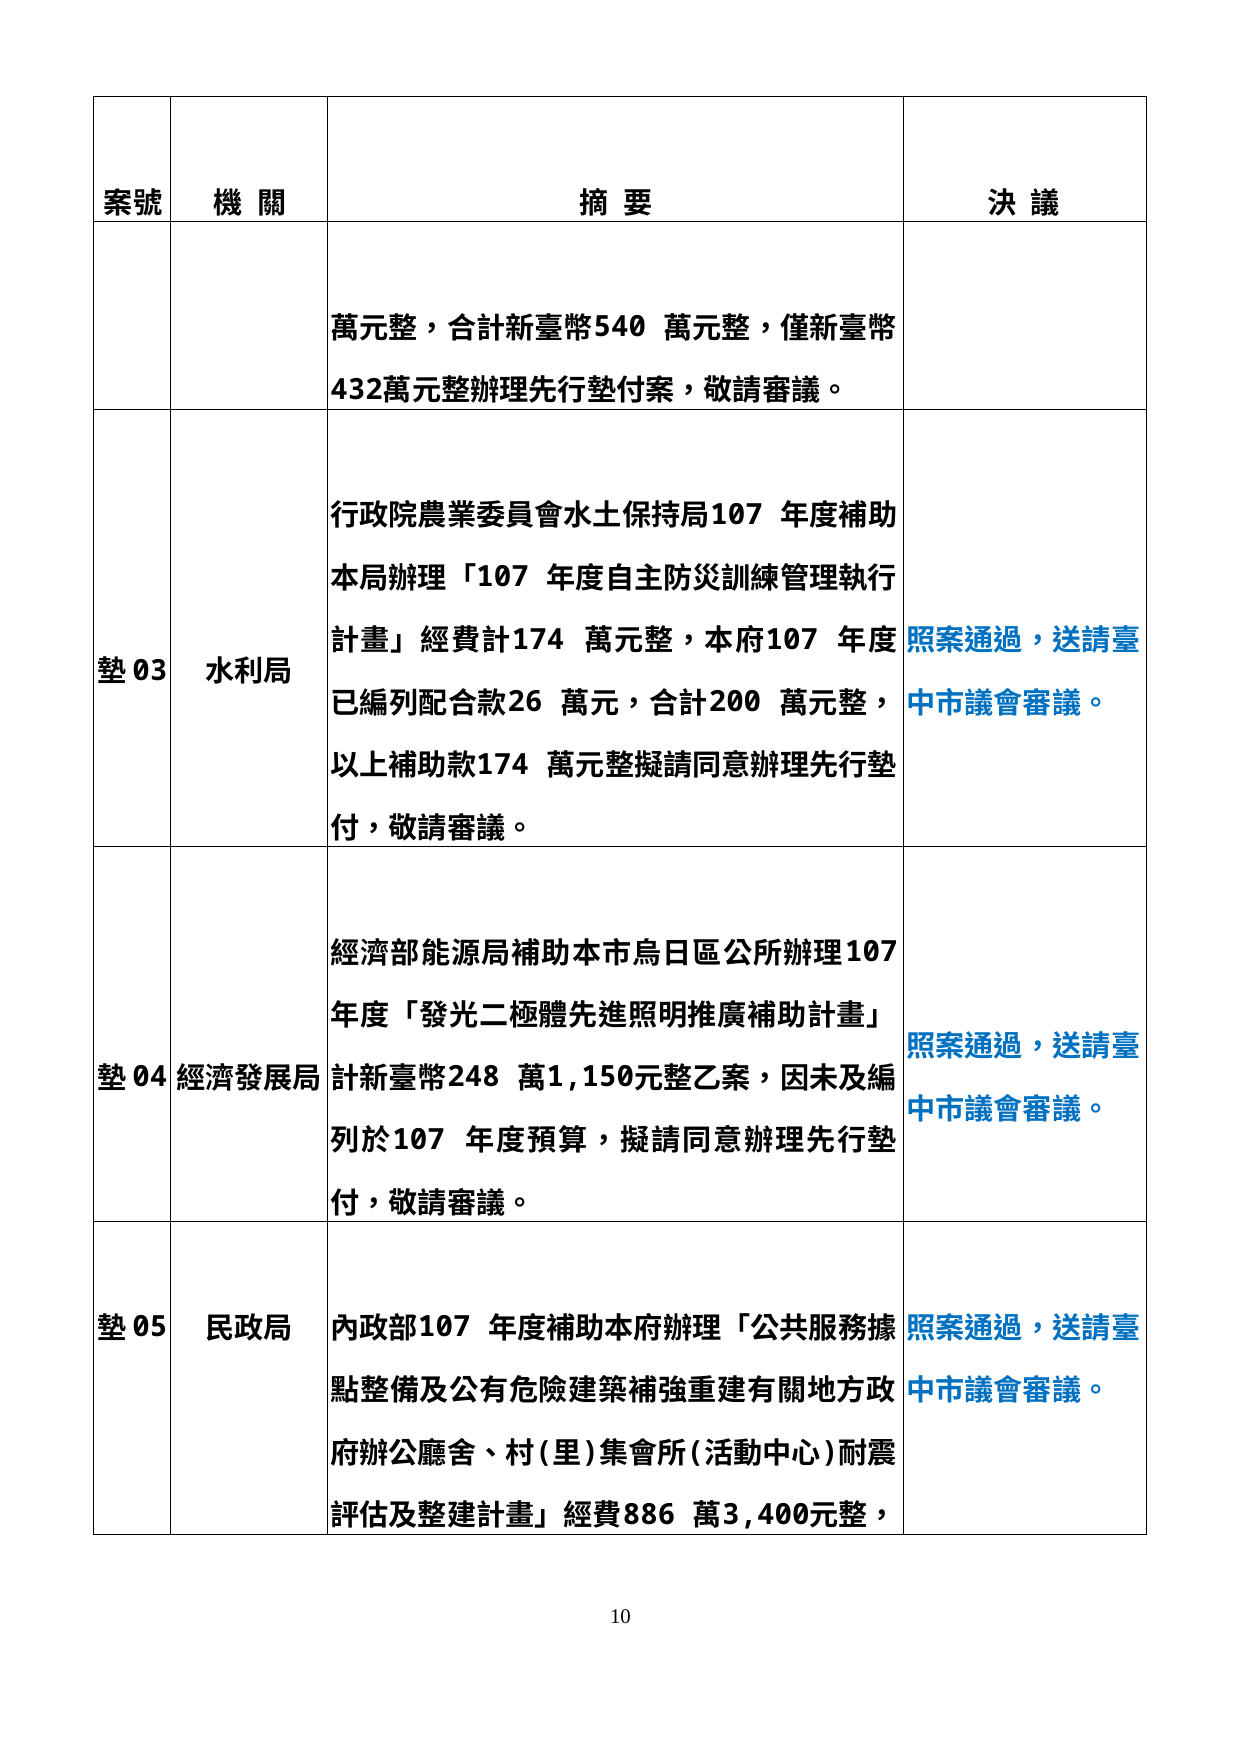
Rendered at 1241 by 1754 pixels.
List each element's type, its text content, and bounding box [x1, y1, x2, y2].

table_cell 墊05 [94, 1222, 170, 1534]
table_cell 墊04 [94, 847, 170, 1221]
table_cell [904, 222, 1146, 409]
table_cell 墊03 [94, 410, 170, 846]
table_cell 照案通過，送請臺中市議會審議。 [904, 410, 1146, 846]
table_header 決 議 [904, 97, 1146, 221]
table_header 摘 要 [328, 97, 903, 221]
table_cell 行政院農業委員會水土保持局107 年度補助本局辦理「107 年度自主防災訓練管理執行計畫」經費計174 萬元整，本府107 年度已編列配合款26 萬元，合計200 萬元整，以上補助款174 萬元整擬請同意辦理先行墊付，敬請審議。 [328, 410, 903, 846]
table_header 機 關 [171, 97, 327, 221]
table_cell 經濟部能源局補助本市烏日區公所辦理107 年度「發光二極體先進照明推廣補助計畫」計新臺幣248 萬1,150元整乙案，因未及編列於107 年度預算，擬請同意辦理先行墊付，敬請審議。 [328, 847, 903, 1221]
table_cell [94, 222, 170, 409]
table_header 案號 [94, 97, 170, 221]
table_cell 照案通過，送請臺中市議會審議。 [904, 847, 1146, 1221]
table_cell 水利局 [171, 410, 327, 846]
table_cell [171, 222, 327, 409]
table_cell 民政局 [171, 1222, 327, 1534]
table_cell 照案通過，送請臺中市議會審議。 [904, 1222, 1146, 1534]
table_cell 萬元整，合計新臺幣540 萬元整，僅新臺幣432萬元整辦理先行墊付案，敬請審議。 [328, 222, 903, 409]
table_cell 經濟發展局 [171, 847, 327, 1221]
table_cell 內政部107 年度補助本府辦理「公共服務據點整備及公有危險建築補強重建有關地方政府辦公廳舍、村(里)集會所(活動中心)耐震評估及整建計畫」經費886 萬3,400元整， [328, 1222, 903, 1534]
